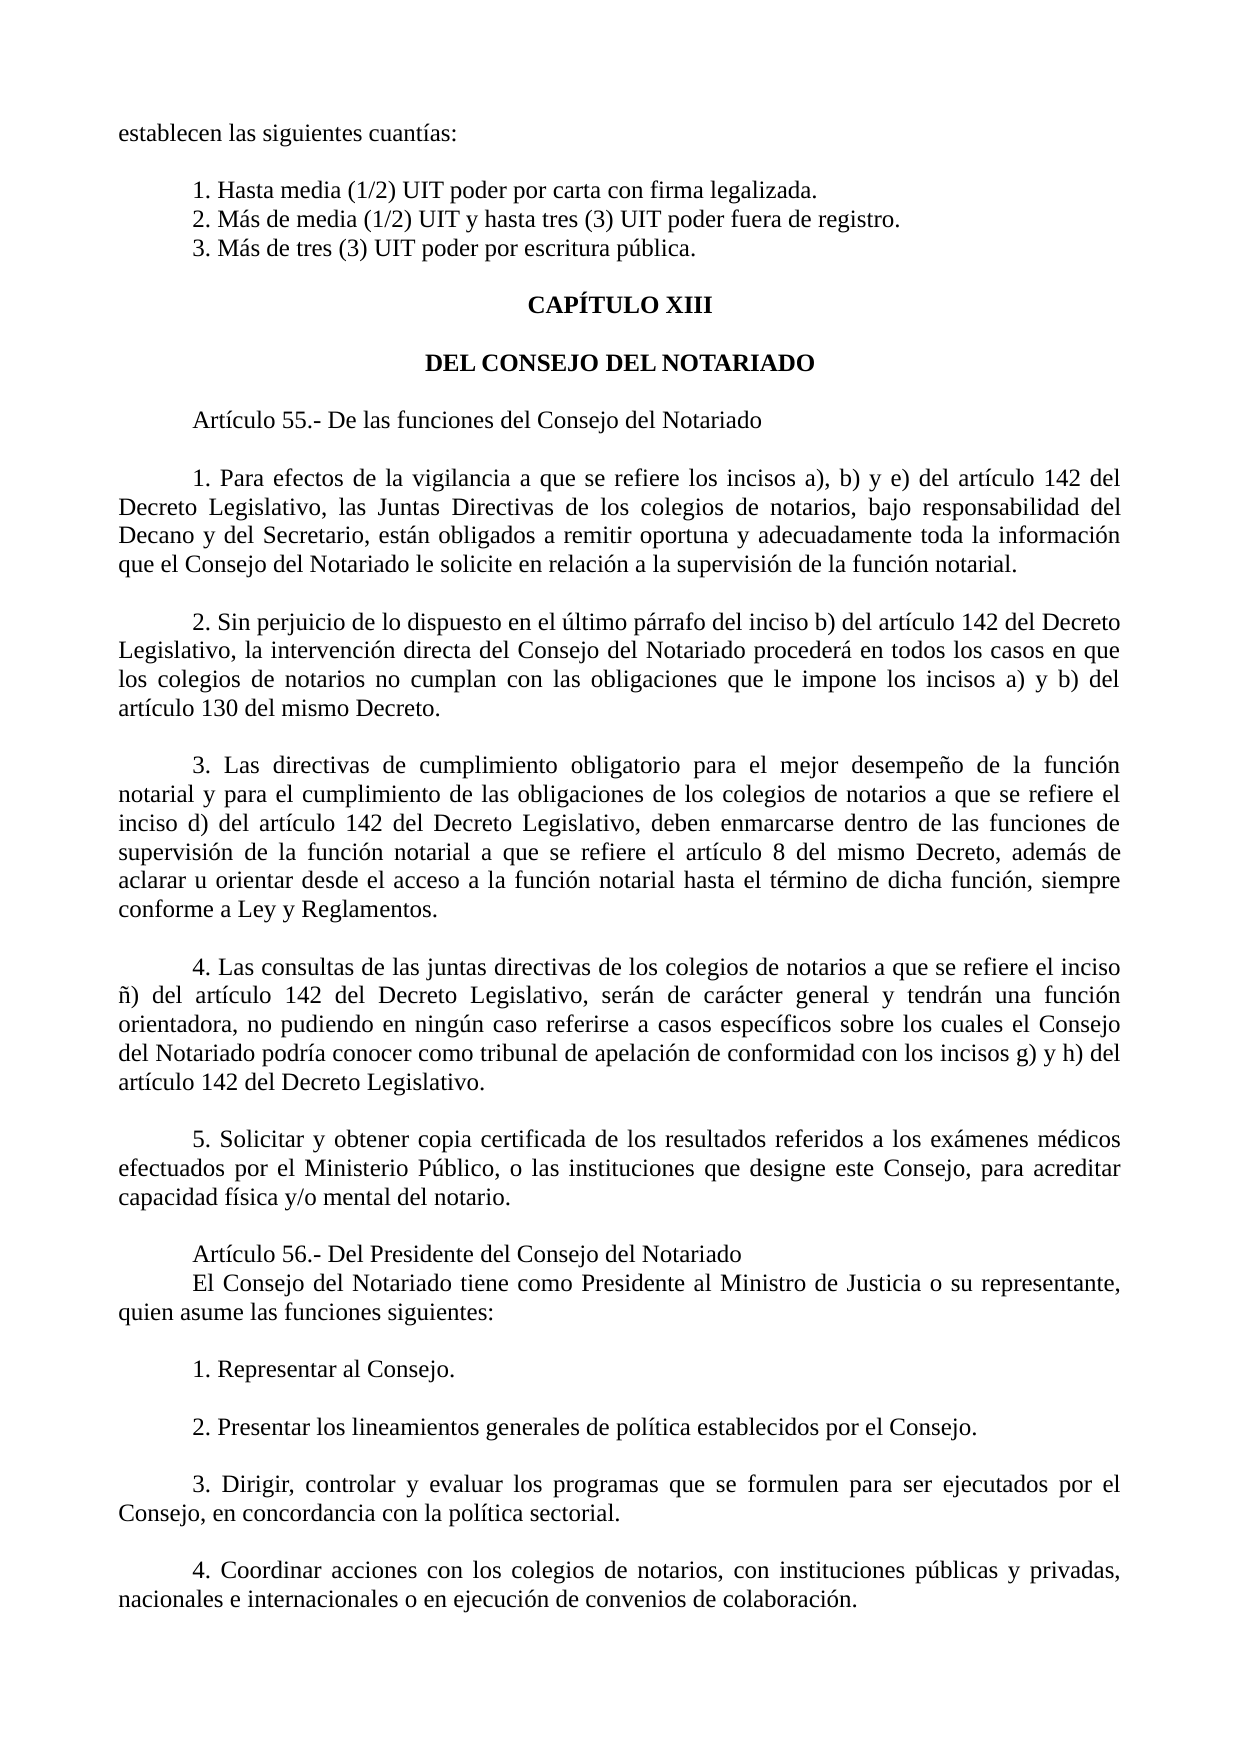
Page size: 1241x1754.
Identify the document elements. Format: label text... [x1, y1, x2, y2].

text 3. Dirigir, controlar y evaluar los programas que se formulen para ser ejecutados por el Consejo, en concordancia con la política sectorial. [118, 1469, 1122, 1527]
text CAPÍTULO XIII [118, 291, 1122, 319]
text 2. Presentar los lineamientos generales de política establecidos por el Consejo. [118, 1412, 1122, 1441]
text 1. Representar al Consejo. [118, 1354, 1122, 1383]
text 4. Coordinar acciones con los colegios de notarios, con instituciones públicas y privadas, nacionales e internacionales o en ejecución de convenios de colaboración. [118, 1556, 1122, 1613]
text 2. Más de media (1/2) UIT y hasta tres (3) UIT poder fuera de registro. [118, 204, 1122, 233]
text DEL CONSEJO DEL NOTARIADO [118, 348, 1122, 377]
text 1. Hasta media (1/2) UIT poder por carta con firma legalizada. [118, 176, 1122, 204]
text establecen las siguientes cuantías: [118, 118, 1122, 147]
text 5. Solicitar y obtener copia certificada de los resultados referidos a los exámenes médicos efectuados por el Ministerio Público, o las instituciones que designe este Consejo, para acreditar capacidad física y/o mental del notario. [118, 1124, 1122, 1211]
text 3. Más de tres (3) UIT poder por escritura pública. [118, 233, 1122, 262]
text Artículo 56.- Del Presidente del Consejo del Notariado [118, 1239, 1122, 1268]
text 4. Las consultas de las juntas directivas de los colegios de notarios a que se refiere el inciso ñ) del artículo 142 del Decreto Legislativo, serán de carácter general y tendrán una función orientadora, no pudiendo en ningún caso referirse a casos específicos sobre los cuales el Consejo del Notariado podría conocer como tribunal de apelación de conformidad con los incisos g) y h) del artículo 142 del Decreto Legislativo. [118, 952, 1122, 1096]
text El Consejo del Notariado tiene como Presidente al Ministro de Justicia o su representante, quien asume las funciones siguientes: [118, 1268, 1122, 1326]
text 1. Para efectos de la vigilancia a que se refiere los incisos a), b) y e) del artículo 142 del Decreto Legislativo, las Juntas Directivas de los colegios de notarios, bajo responsabilidad del Decano y del Secretario, están obligados a remitir oportuna y adecuadamente toda la información que el Consejo del Notariado le solicite en relación a la supervisión de la función notarial. [118, 463, 1122, 578]
text 2. Sin perjuicio de lo dispuesto en el último párrafo del inciso b) del artículo 142 del Decreto Legislativo, la intervención directa del Consejo del Notariado procederá en todos los casos en que los colegios de notarios no cumplan con las obligaciones que le impone los incisos a) y b) del artículo 130 del mismo Decreto. [118, 607, 1122, 722]
text 3. Las directivas de cumplimiento obligatorio para el mejor desempeño de la función notarial y para el cumplimiento de las obligaciones de los colegios de notarios a que se refiere el inciso d) del artículo 142 del Decreto Legislativo, deben enmarcarse dentro de las funciones de supervisión de la función notarial a que se refiere el artículo 8 del mismo Decreto, además de aclarar u orientar desde el acceso a la función notarial hasta el término de dicha función, siempre conforme a Ley y Reglamentos. [118, 751, 1122, 923]
text Artículo 55.- De las funciones del Consejo del Notariado [118, 406, 1122, 434]
